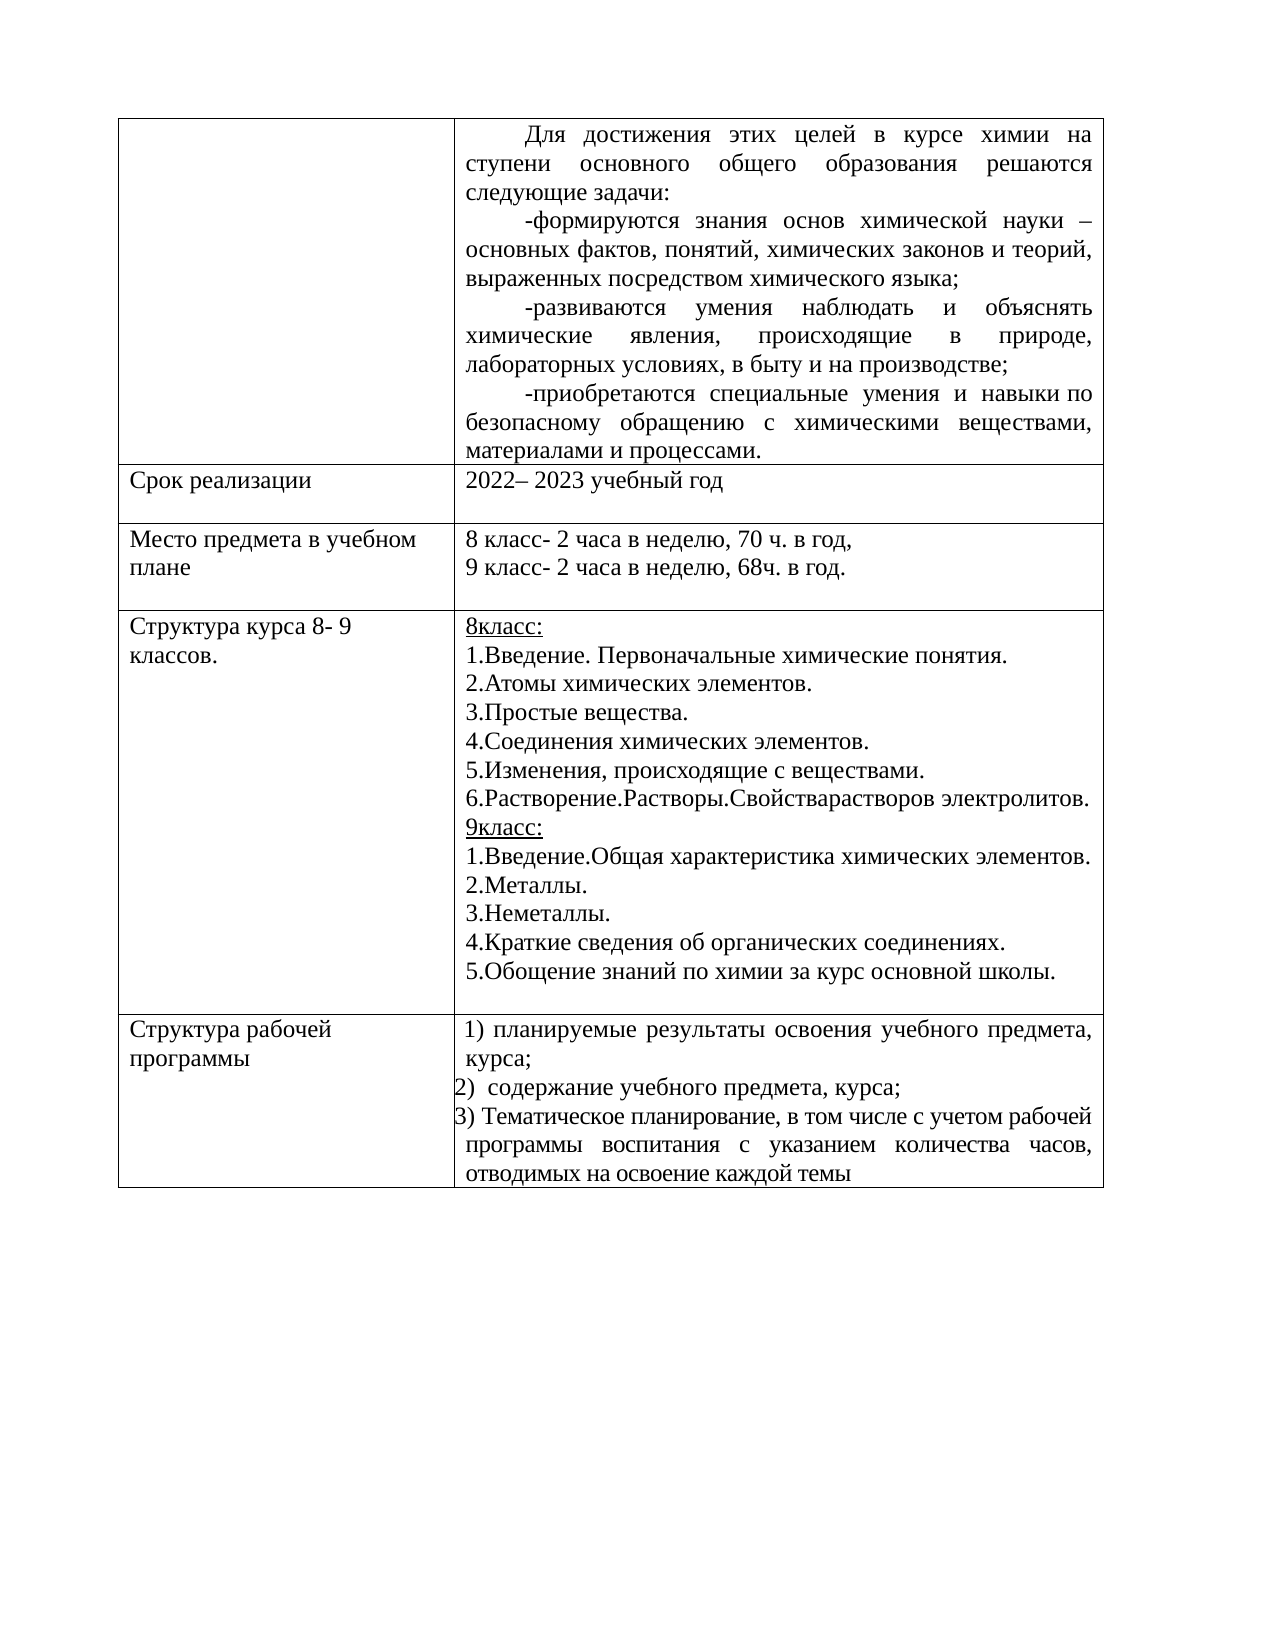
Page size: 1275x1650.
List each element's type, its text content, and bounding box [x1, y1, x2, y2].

table_cell Структура рабочей программы [119, 1015, 454, 1187]
table_cell Структура курса 8- 9 классов. [119, 611, 454, 1013]
table_cell Срок реализации [119, 465, 454, 523]
table_cell Место предмета в учебном плане [119, 524, 454, 610]
table_cell 8 класс- 2 часа в неделю, 70 ч. в год, 9 класс- 2 часа в неделю, 68ч. в год. [455, 524, 1103, 610]
table_cell [119, 119, 454, 464]
table_cell 2022– 2023 учебный год [455, 465, 1103, 523]
table_cell 1) планируемые результаты освоения учебного предмета, курса; 2) содержание учебного предмета, курса; 3) Тематическое планирование, в том числе с учетом рабочей программы воспитания с указанием количества часов, отводимых на освоение каждой темы [455, 1015, 1103, 1187]
